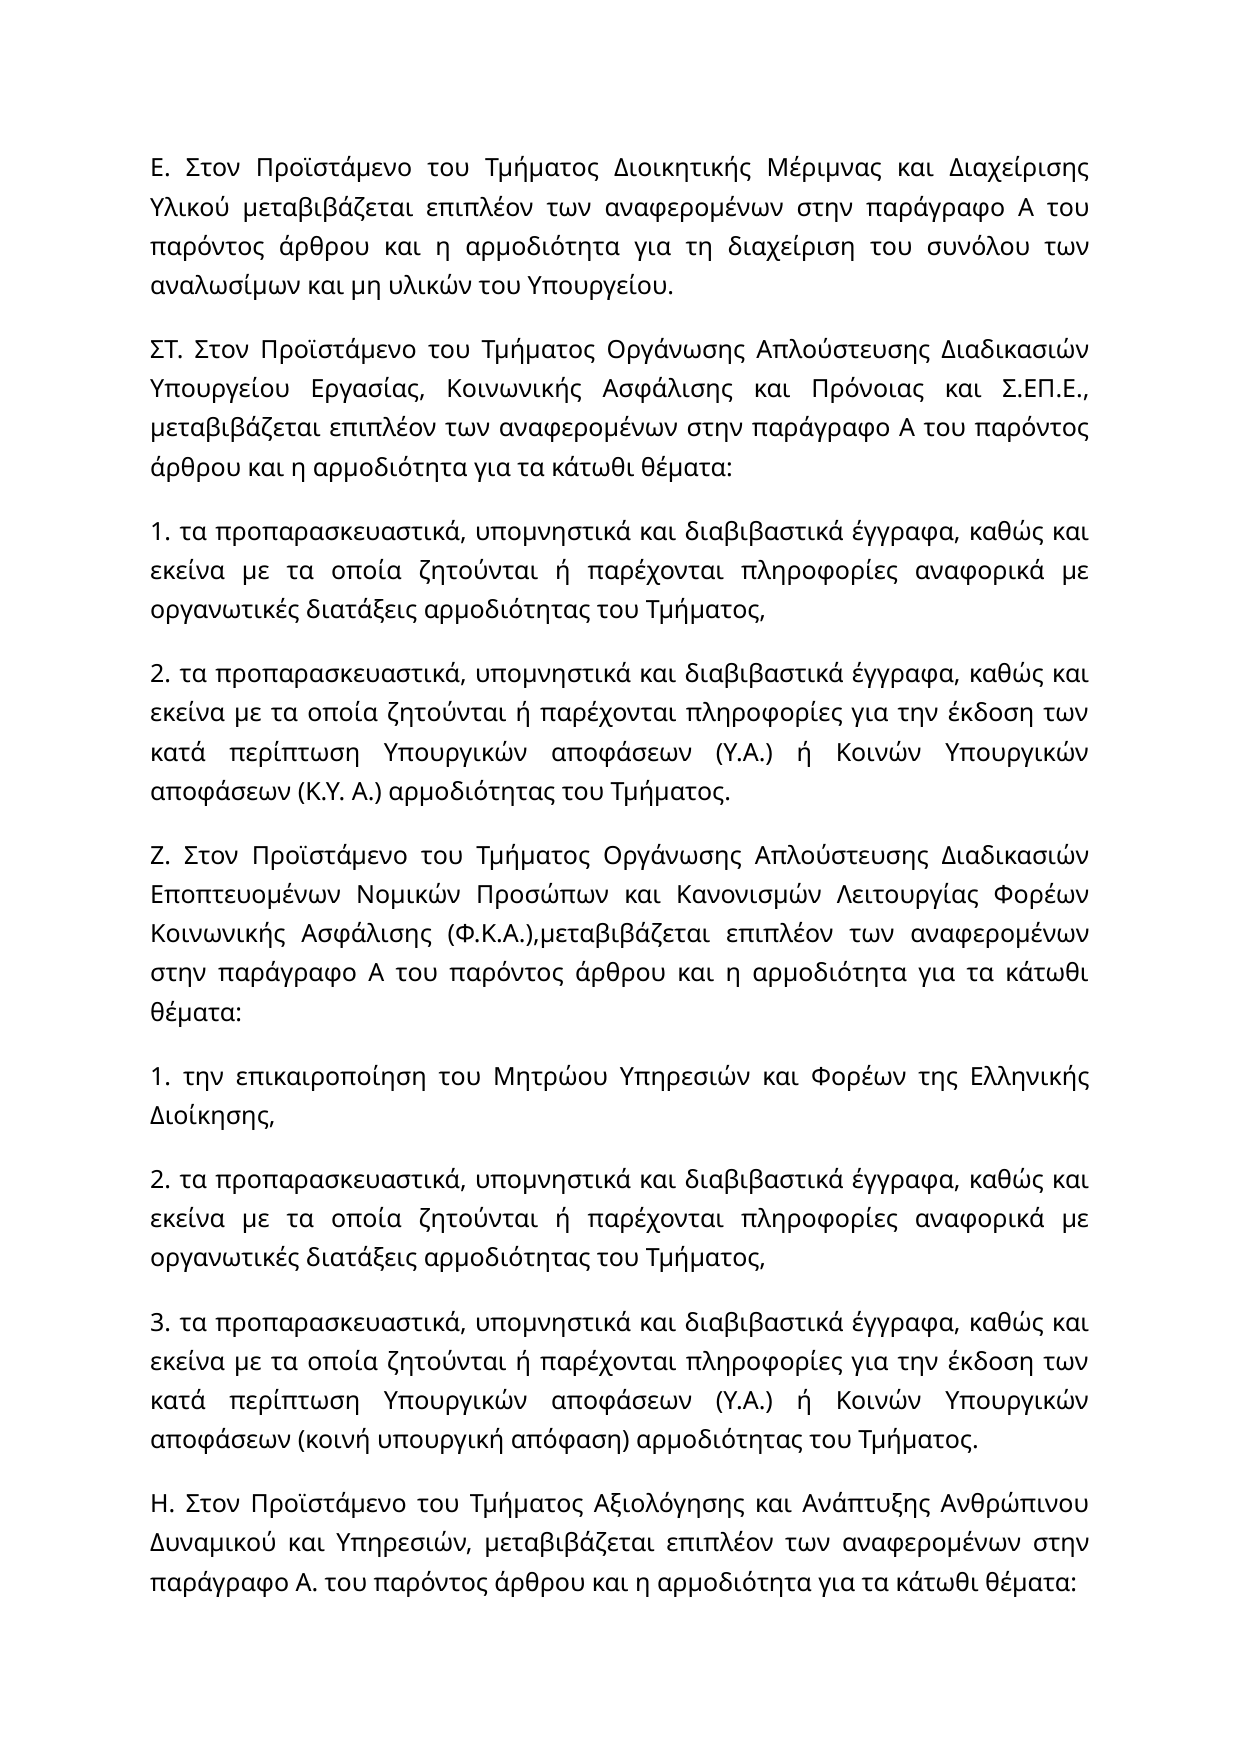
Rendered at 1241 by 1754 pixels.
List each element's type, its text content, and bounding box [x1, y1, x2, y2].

text 2. τα προπαρασκευαστικά, υπομνηστικά και διαβιβαστικά έγγραφα, καθώς και εκείνα με τα οποία ζητούνται ή παρέχονται πληροφορίες για την έκδοση των κατά περίπτωση Υπουργικών αποφάσεων (Υ.Α.) ή Κοινών Υπουργικών αποφάσεων (Κ.Υ. Α.) αρμοδιότητας του Τμήματος. [150, 656, 1090, 807]
text ΣΤ. Στον Προϊστάμενο του Τμήματος Οργάνωσης Απλούστευσης Διαδικασιών Υπουργείου Εργασίας, Κοινωνικής Ασφάλισης και Πρόνοιας και Σ.ΕΠ.Ε., μεταβιβάζεται επιπλέον των αναφερομένων στην παράγραφο Α του παρόντος άρθρου και η αρμοδιότητα για τα κάτωθι θέματα: [150, 332, 1090, 483]
text 1. τα προπαρασκευαστικά, υπομνηστικά και διαβιβαστικά έγγραφα, καθώς και εκείνα με τα οποία ζητούνται ή παρέχονται πληροφορίες αναφορικά με οργανωτικές διατάξεις αρμοδιότητας του Τμήματος, [150, 513, 1090, 626]
text Ζ. Στον Προϊστάμενο του Τμήματος Οργάνωσης Απλούστευσης Διαδικασιών Εποπτευομένων Νομικών Προσώπων και Κανονισμών Λειτουργίας Φορέων Κοινωνικής Ασφάλισης (Φ.Κ.Α.),μεταβιβάζεται επιπλέον των αναφερομένων στην παράγραφο Α του παρόντος άρθρου και η αρμοδιότητα για τα κάτωθι θέματα: [150, 837, 1090, 1028]
text 1. την επικαιροποίηση του Μητρώου Υπηρεσιών και Φορέων της Ελληνικής Διοίκησης, [150, 1058, 1090, 1132]
text Η. Στον Προϊστάμενο του Τμήματος Αξιολόγησης και Ανάπτυξης Ανθρώπινου Δυναμικού και Υπηρεσιών, μεταβιβάζεται επιπλέον των αναφερομένων στην παράγραφο Α. του παρόντος άρθρου και η αρμοδιότητα για τα κάτωθι θέματα: [150, 1486, 1090, 1598]
text 3. τα προπαρασκευαστικά, υπομνηστικά και διαβιβαστικά έγγραφα, καθώς και εκείνα με τα οποία ζητούνται ή παρέχονται πληροφορίες για την έκδοση των κατά περίπτωση Υπουργικών αποφάσεων (Υ.Α.) ή Κοινών Υπουργικών αποφάσεων (κοινή υπουργική απόφαση) αρμοδιότητας του Τμήματος. [150, 1304, 1090, 1456]
text Ε. Στον Προϊστάμενο του Τμήματος Διοικητικής Μέριμνας και Διαχείρισης Υλικού μεταβιβάζεται επιπλέον των αναφερομένων στην παράγραφο Α του παρόντος άρθρου και η αρμοδιότητα για τη διαχείριση του συνόλου των αναλωσίμων και μη υλικών του Υπουργείου. [150, 150, 1090, 302]
text 2. τα προπαρασκευαστικά, υπομνηστικά και διαβιβαστικά έγγραφα, καθώς και εκείνα με τα οποία ζητούνται ή παρέχονται πληροφορίες αναφορικά με οργανωτικές διατάξεις αρμοδιότητας του Τμήματος, [150, 1162, 1090, 1274]
